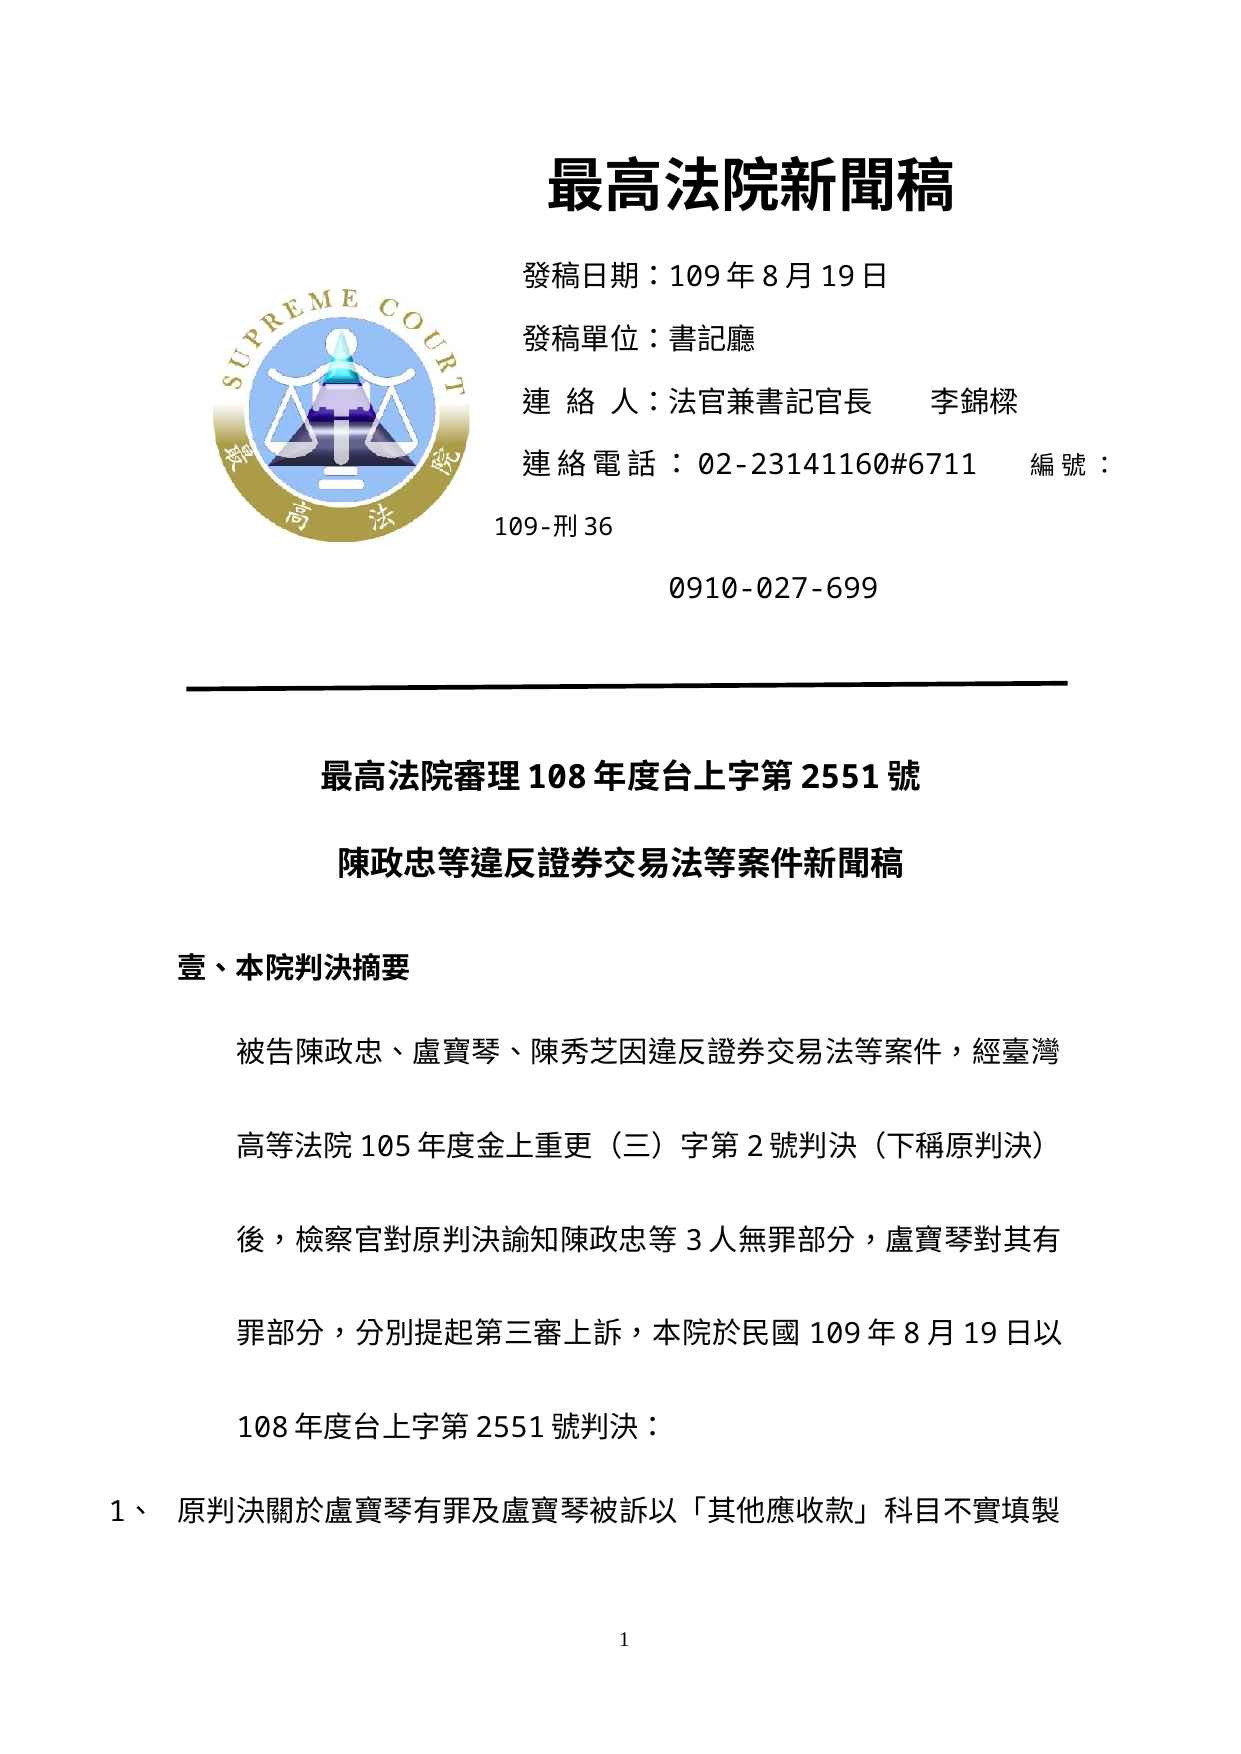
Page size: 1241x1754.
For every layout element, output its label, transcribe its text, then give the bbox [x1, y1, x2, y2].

text 陳政忠等違反證券交易法等案件新聞稿 [177, 819, 1063, 882]
table_header [161, 108, 490, 670]
table_header 最高法院新聞稿 發稿日期：109年8月19日 發稿單位：書記廳 連 絡 人：法官兼書記官長 李錦樑 連絡電話：02-23141160#6711 編號：109-刑36 0910-027-699 [490, 108, 1120, 670]
text 被告陳政忠、盧寶琴、陳秀芝因違反證券交易法等案件，經臺灣高等法院105年度金上重更（三）字第2號判決（下稱原判決）後，檢察官對原判決諭知陳政忠等3人無罪部分，盧寶琴對其有罪部分，分別提起第三審上訴，本院於民國109年8月19日以108年度台上字第2551號判決： [236, 1008, 1063, 1446]
text 最高法院審理108年度台上字第2551號 [177, 733, 1063, 795]
list 原判決關於盧寶琴有罪及盧寶琴被訴以「其他應收款」科目不實填製 [108, 1467, 1063, 1529]
text 壹、本院判決摘要 [177, 924, 1063, 987]
